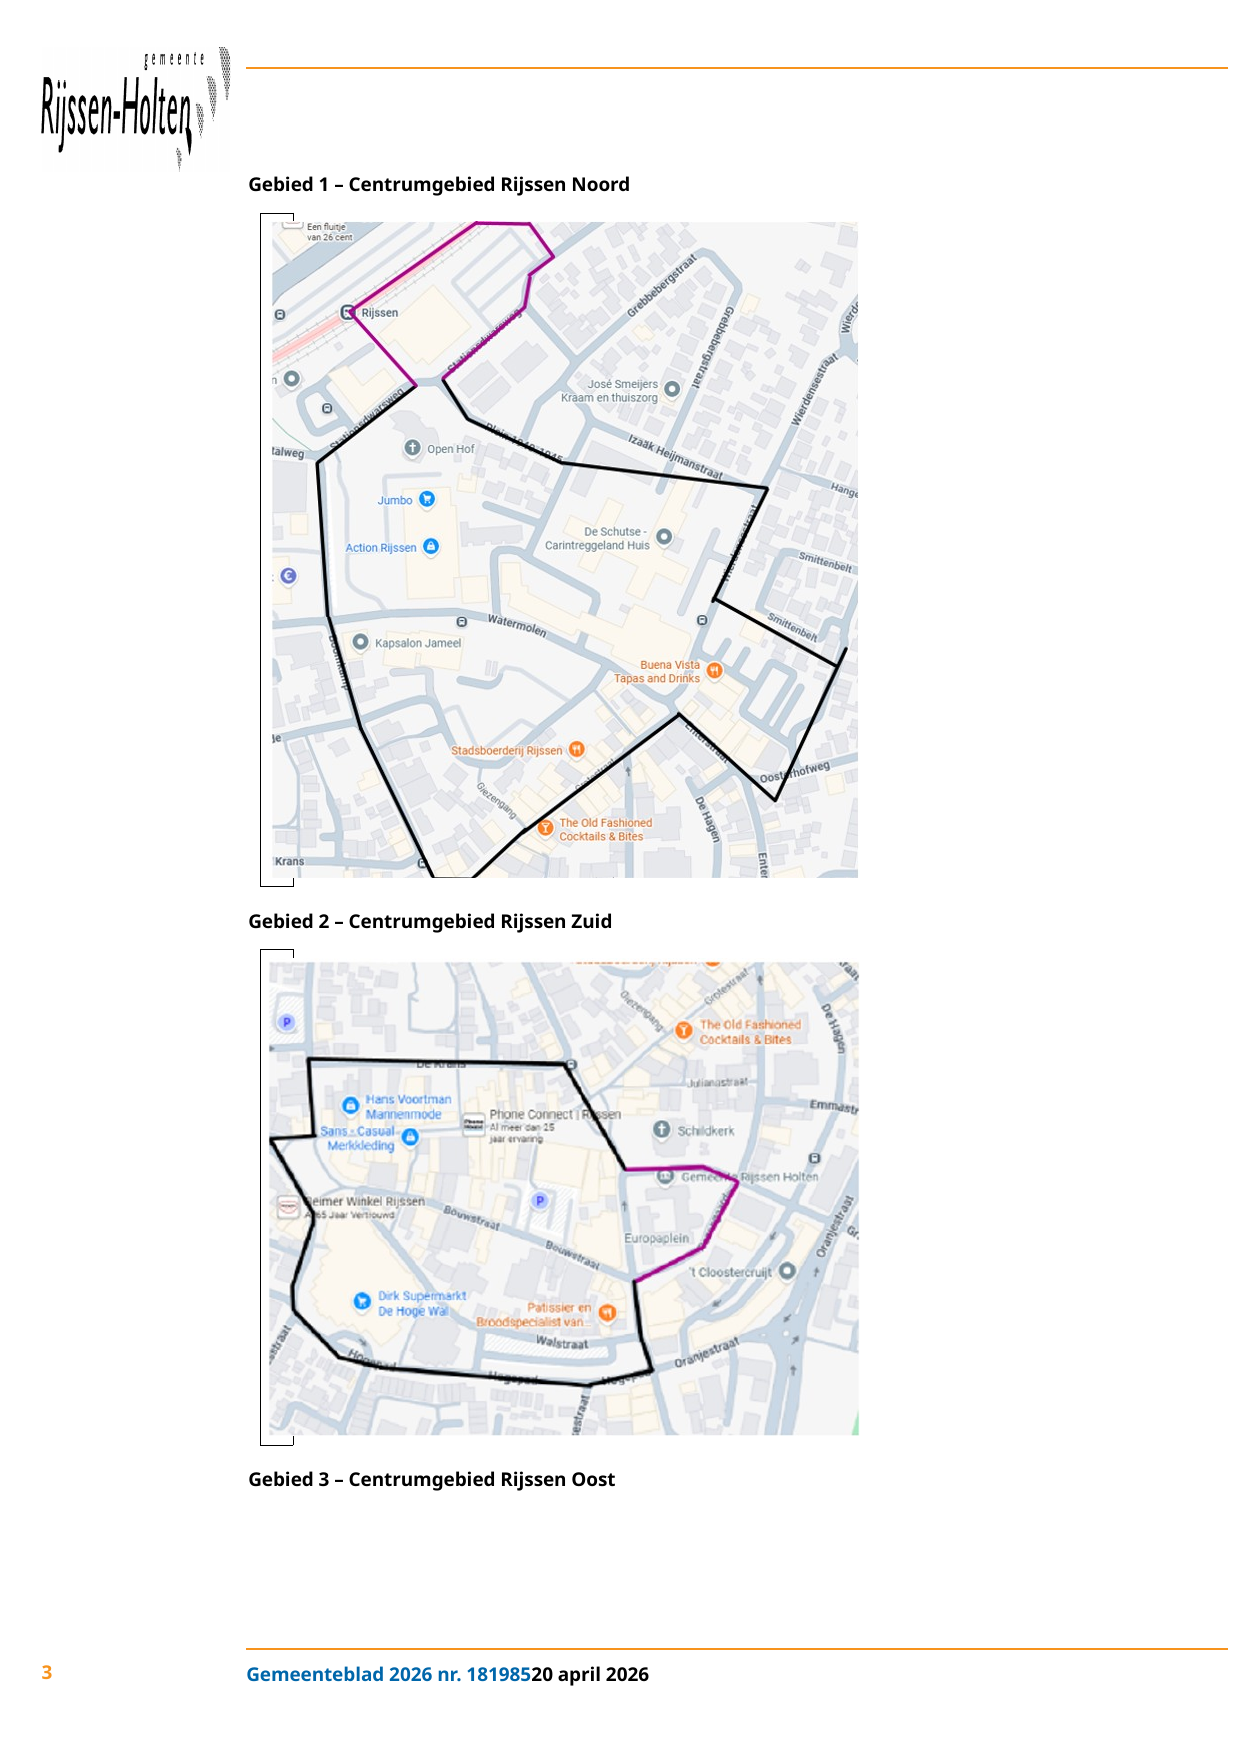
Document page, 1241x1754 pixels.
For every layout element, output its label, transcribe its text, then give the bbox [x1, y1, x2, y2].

text Gebied 1 – Centrumgebied Rijssen Noord [248, 171, 1152, 197]
picture [268, 958, 860, 1436]
picture [268, 221, 860, 878]
text Gebied 3 – Centrumgebied Rijssen Oost [248, 1466, 1152, 1492]
text Gebied 2 – Centrumgebied Rijssen Zuid [248, 908, 1152, 934]
picture [41, 47, 231, 172]
